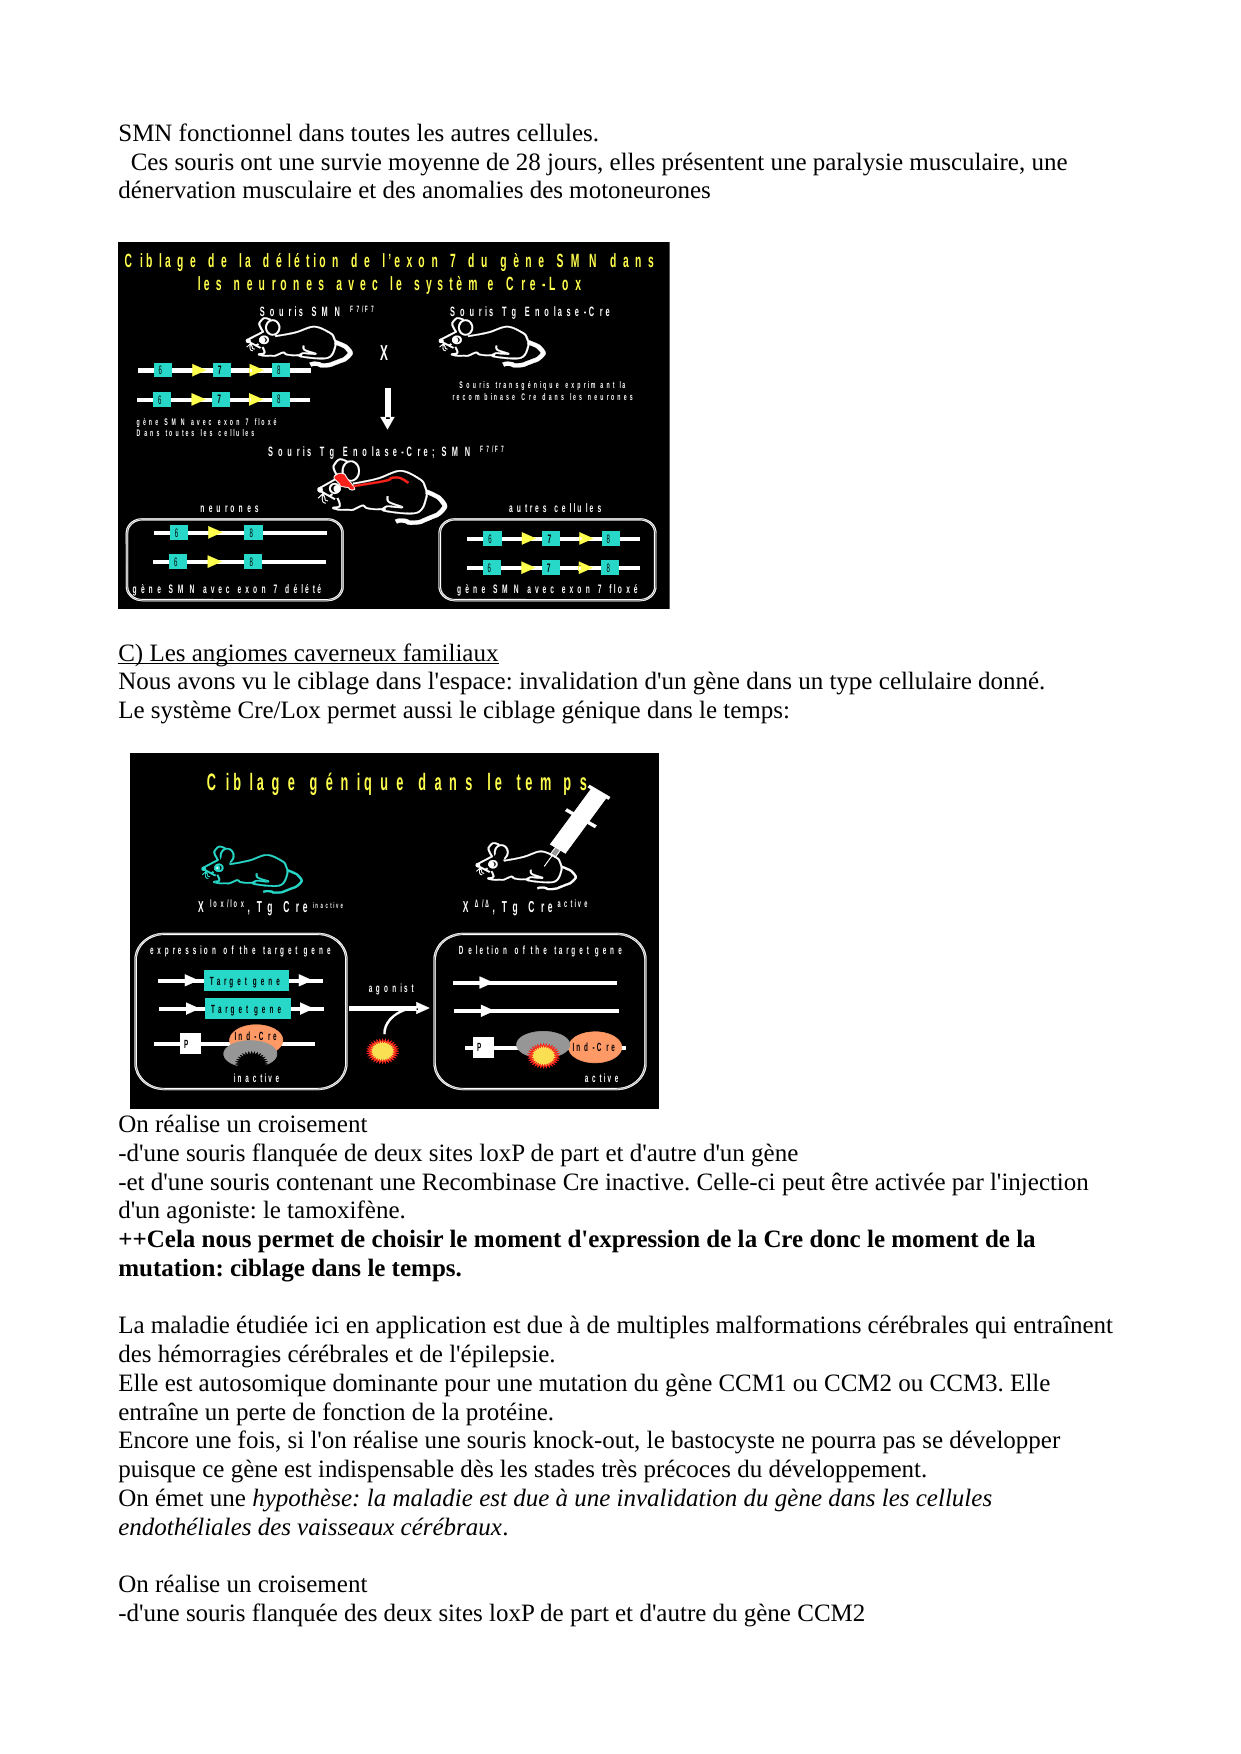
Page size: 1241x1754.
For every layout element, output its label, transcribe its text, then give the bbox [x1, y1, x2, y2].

text ++Cela nous permet de choisir le moment d'expression de la Cre donc le moment de la mutation: ciblage dans le temps. [118, 1224, 1122, 1282]
text SMN fonctionnel dans toutes les autres cellules. [118, 118, 1122, 147]
text Ces souris ont une survie moyenne de 28 jours, elles présentent une paralysie musculaire, une dénervation musculaire et des anomalies des motoneurones [118, 147, 1122, 204]
text On réalise un croisement [118, 753, 1122, 1138]
text -et d'une souris contenant une Recombinase Cre inactive. Celle-ci peut être activée par l'injection d'un agoniste: le tamoxifène. [118, 1167, 1122, 1224]
text -d'une souris flanquée des deux sites loxP de part et d'autre du gène CCM2 [118, 1598, 1122, 1627]
text On réalise un croisement [118, 1569, 1122, 1598]
text C) Les angiomes caverneux familiaux [118, 638, 1122, 666]
text Le système Cre/Lox permet aussi le ciblage génique dans le temps: [118, 695, 1122, 724]
text Elle est autosomique dominante pour une mutation du gène CCM1 ou CCM2 ou CCM3. Elle entraîne un perte de fonction de la protéine. [118, 1368, 1122, 1426]
text La maladie étudiée ici en application est due à de multiples malformations cérébrales qui entraînent des hémorragies cérébrales et de l'épilepsie. [118, 1311, 1122, 1368]
text Encore une fois, si l'on réalise une souris knock-out, le bastocyste ne pourra pas se développer puisque ce gène est indispensable dès les stades très précoces du développement. [118, 1426, 1122, 1483]
text Nous avons vu le ciblage dans l'espace: invalidation d'un gène dans un type cellulaire donné. [118, 666, 1122, 695]
text On émet une hypothèse: la maladie est due à une invalidation du gène dans les cellules endothéliales des vaisseaux cérébraux. [118, 1483, 1122, 1541]
text -d'une souris flanquée de deux sites loxP de part et d'autre d'un gène [118, 1138, 1122, 1167]
